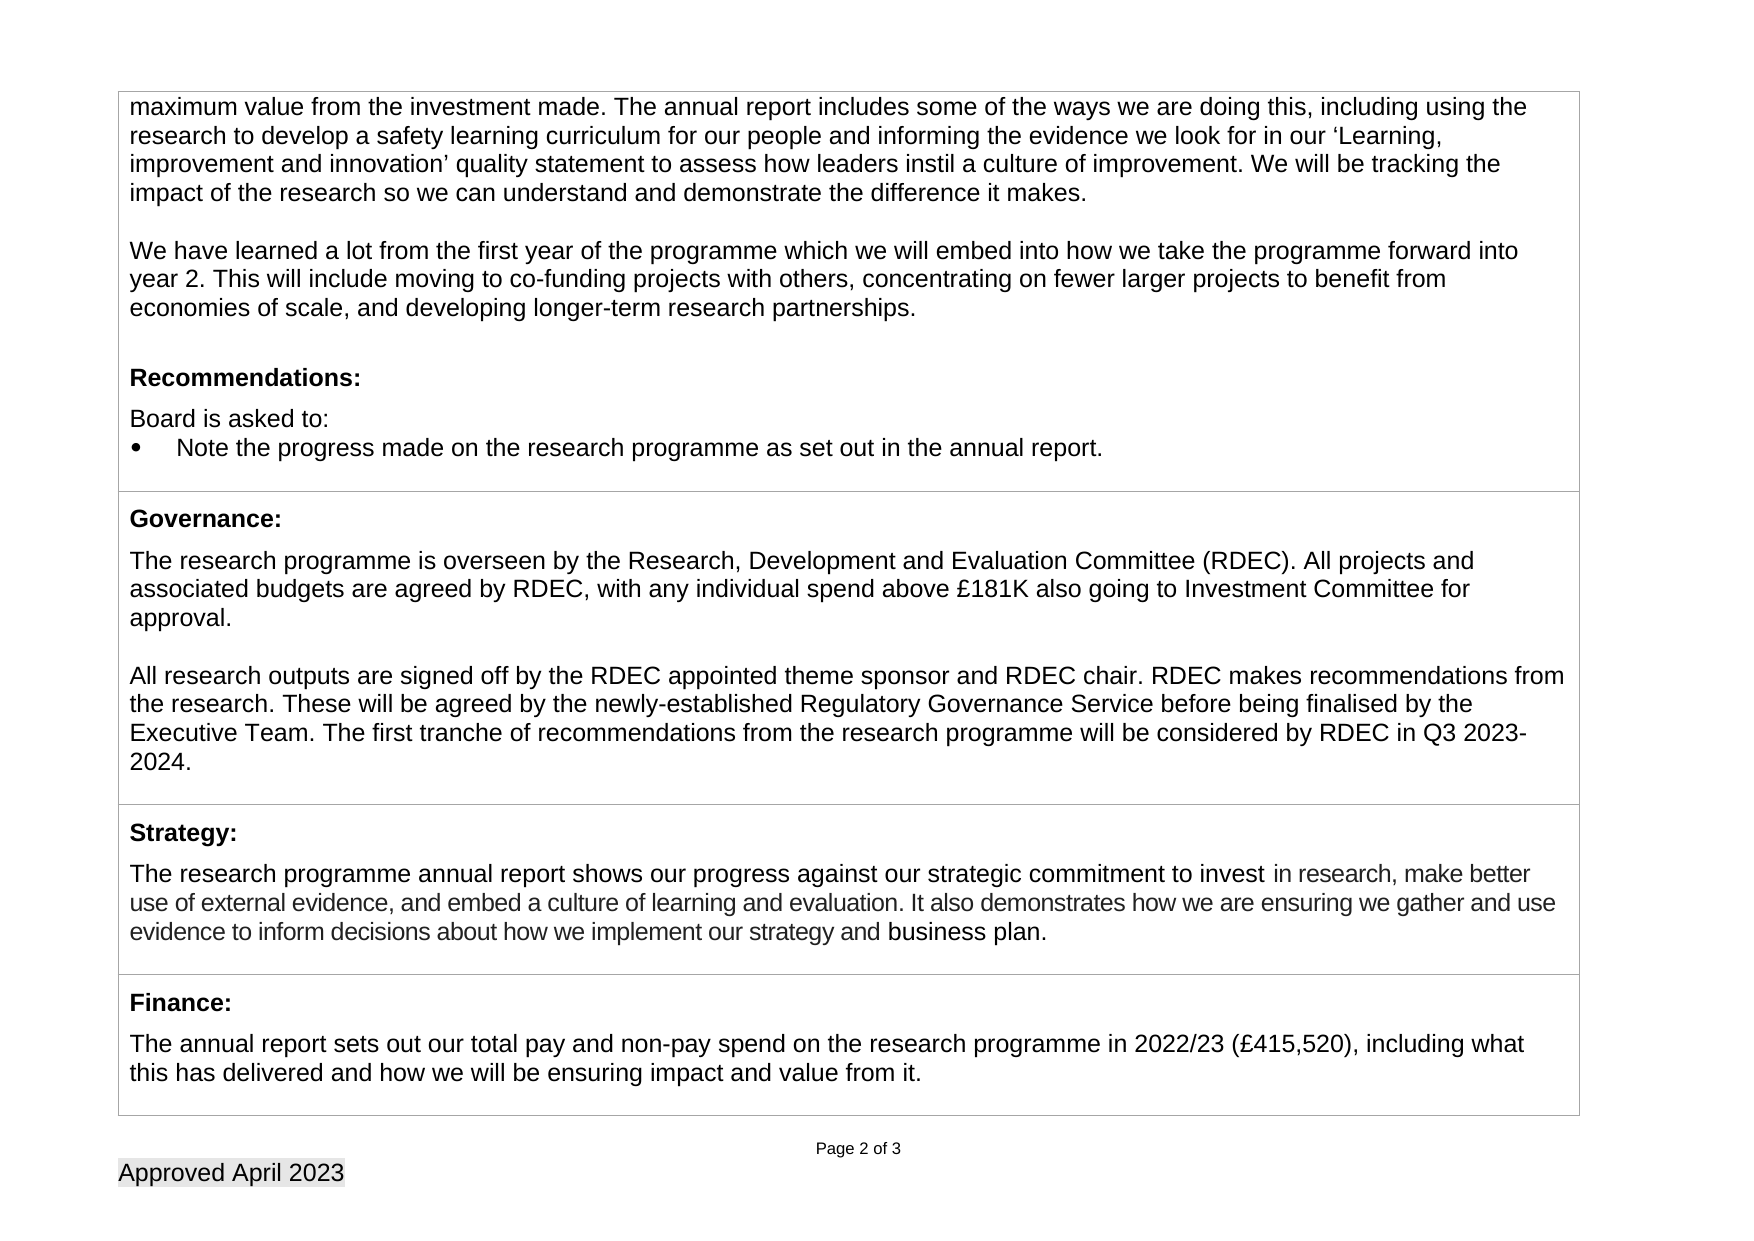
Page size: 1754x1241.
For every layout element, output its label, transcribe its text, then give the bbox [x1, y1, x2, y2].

table_cell maximum value from the investment made. The annual report includes some of the ways we are doing this, including using the research to develop a safety learning curriculum for our people and informing the evidence we look for in our ‘Learning, improvement and innovation’ quality statement to assess how leaders instil a culture of improvement. We will be tracking the impact of the research so we can understand and demonstrate the difference it makes. We have learned a lot from the first year of the programme which we will embed into how we take the programme forward into year 2. This will include moving to co-funding projects with others, concentrating on fewer larger projects to benefit from economies of scale, and developing longer-term research partnerships. Recommendations: Board is asked to: Note the progress made on the research programme as set out in the annual report. [119, 92, 1579, 491]
table_cell Finance: The annual report sets out our total pay and non-pay spend on the research programme in 2022/23 (£415,520), including what this has delivered and how we will be ensuring impact and value from it. [119, 975, 1579, 1115]
table_cell Strategy: The research programme annual report shows our progress against our strategic commitment to invest in research, make better use of external evidence, and embed a culture of learning and evaluation. It also demonstrates how we are ensuring we gather and use evidence to inform decisions about how we implement our strategy and business plan. [119, 805, 1579, 974]
table_cell Governance: The research programme is overseen by the Research, Development and Evaluation Committee (RDEC). All projects and associated budgets are agreed by RDEC, with any individual spend above £181K also going to Investment Committee for approval. All research outputs are signed off by the RDEC appointed theme sponsor and RDEC chair. RDEC makes recommendations from the research. These will be agreed by the newly-established Regulatory Governance Service before being finalised by the Executive Team. The first tranche of recommendations from the research programme will be considered by RDEC in Q3 2023-2024. [119, 492, 1579, 804]
